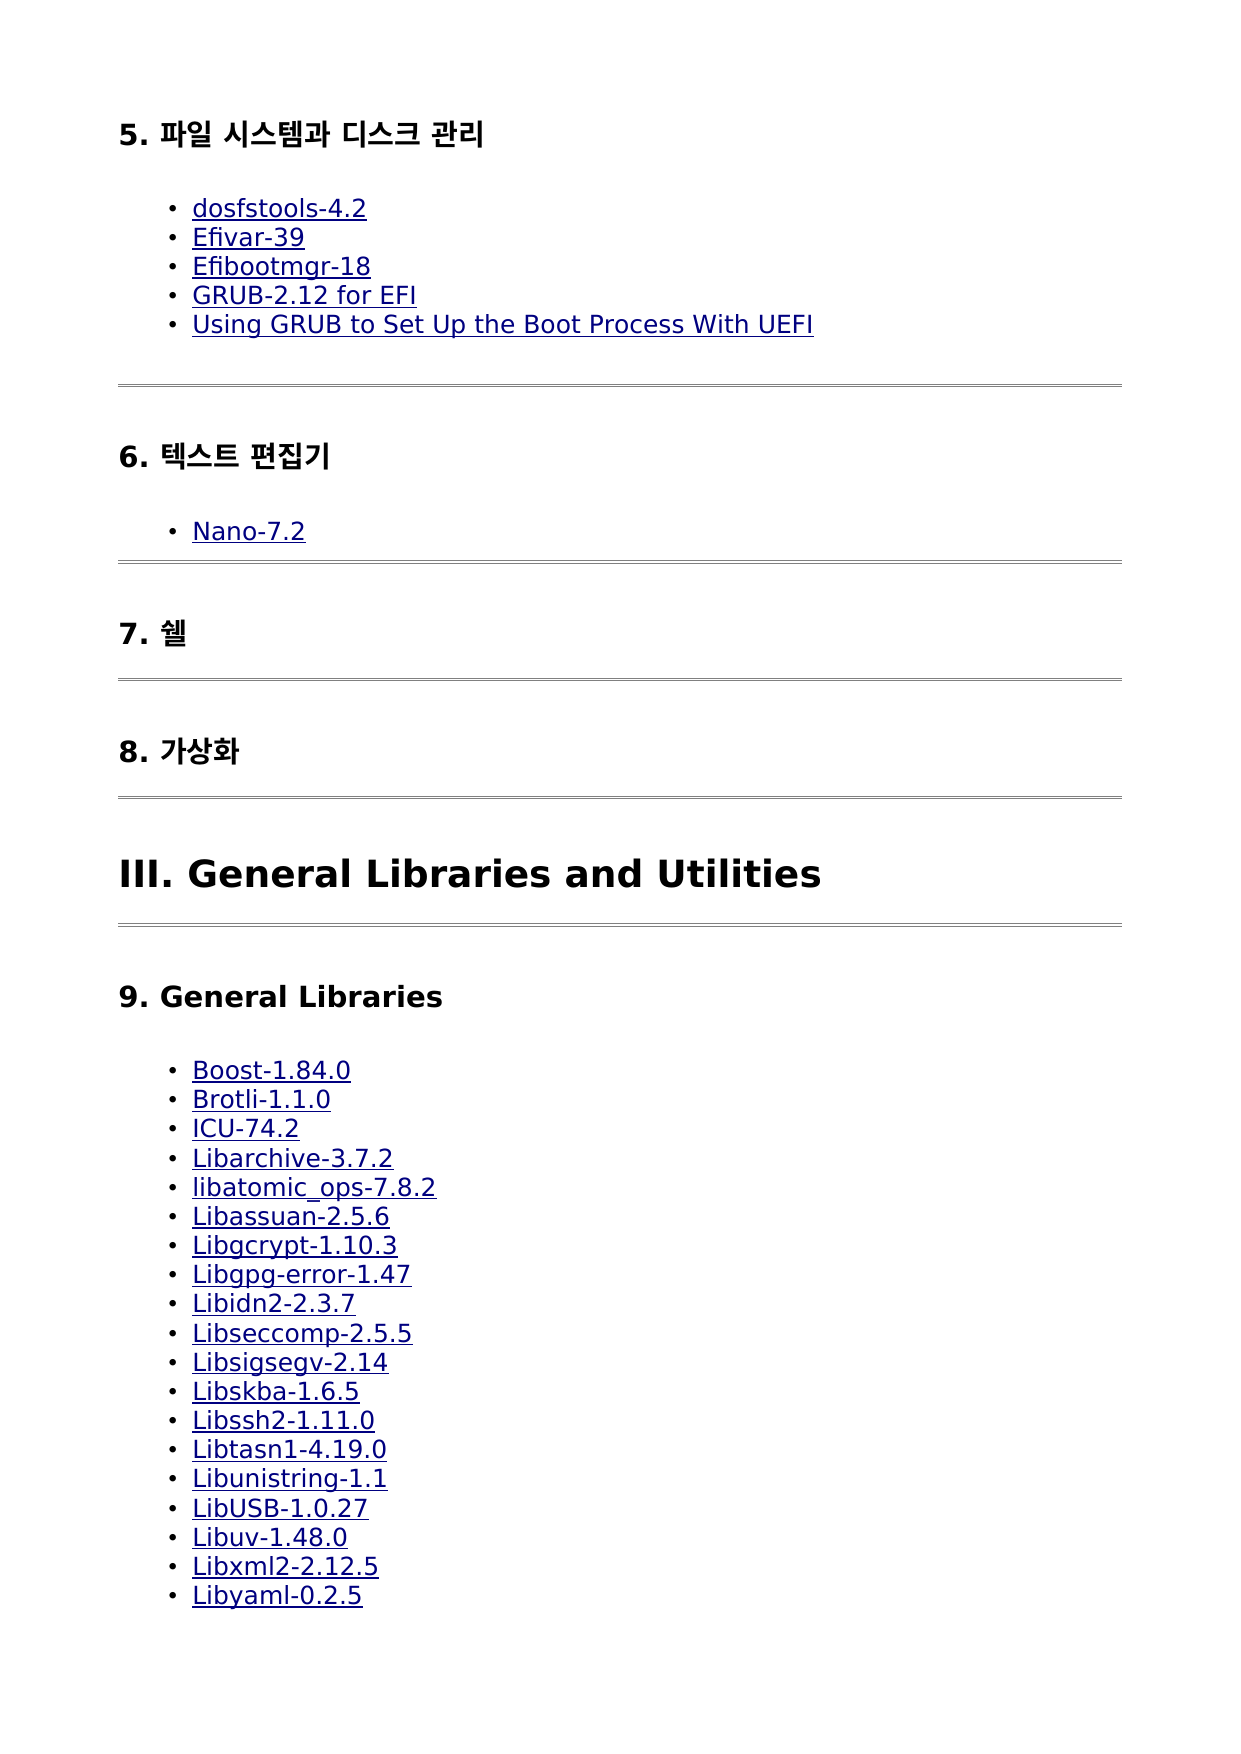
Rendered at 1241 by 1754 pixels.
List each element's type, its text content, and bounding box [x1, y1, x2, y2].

list Libyaml-0.2.5 [177, 1581, 1122, 1610]
list Libarchive-3.7.2 [177, 1144, 1122, 1173]
list Nano-7.2 [177, 517, 1122, 546]
list Libuv-1.48.0 [177, 1523, 1122, 1552]
list LibUSB-1.0.27 [177, 1494, 1122, 1523]
list Libunistring-1.1 [177, 1464, 1122, 1494]
subtitle 6. 텍스트 편집기 [118, 441, 1122, 475]
subtitle 5. 파일 시스템과 디스크 관리 [118, 118, 1122, 152]
list ICU-74.2 [177, 1114, 1122, 1144]
list Libgpg-error-1.47 [177, 1260, 1122, 1289]
list Libxml2-2.12.5 [177, 1552, 1122, 1581]
list Libskba-1.6.5 [177, 1377, 1122, 1406]
list Libseccomp-2.5.5 [177, 1319, 1122, 1348]
list Efibootmgr-18 [177, 252, 1122, 282]
list Libsigsegv-2.14 [177, 1348, 1122, 1377]
subtitle 7. 쉘 [118, 617, 1122, 651]
subtitle 8. 가상화 [118, 735, 1122, 769]
list Using GRUB to Set Up the Boot Process With UEFI [177, 311, 1122, 340]
list Brotli-1.1.0 [177, 1085, 1122, 1114]
list Libidn2-2.3.7 [177, 1289, 1122, 1319]
list libatomic_ops-7.8.2 [177, 1173, 1122, 1202]
list Libssh2-1.11.0 [177, 1406, 1122, 1435]
list Boost-1.84.0 [177, 1056, 1122, 1085]
list GRUB-2.12 for EFI [177, 282, 1122, 311]
subtitle 9. General Libraries [118, 980, 1122, 1014]
list Efivar-39 [177, 223, 1122, 252]
list Libtasn1-4.19.0 [177, 1435, 1122, 1464]
list dosfstools-4.2 [177, 194, 1122, 223]
list Libassuan-2.5.6 [177, 1202, 1122, 1231]
list Libgcrypt-1.10.3 [177, 1231, 1122, 1260]
subtitle III. General Libraries and Utilities [118, 853, 1122, 896]
